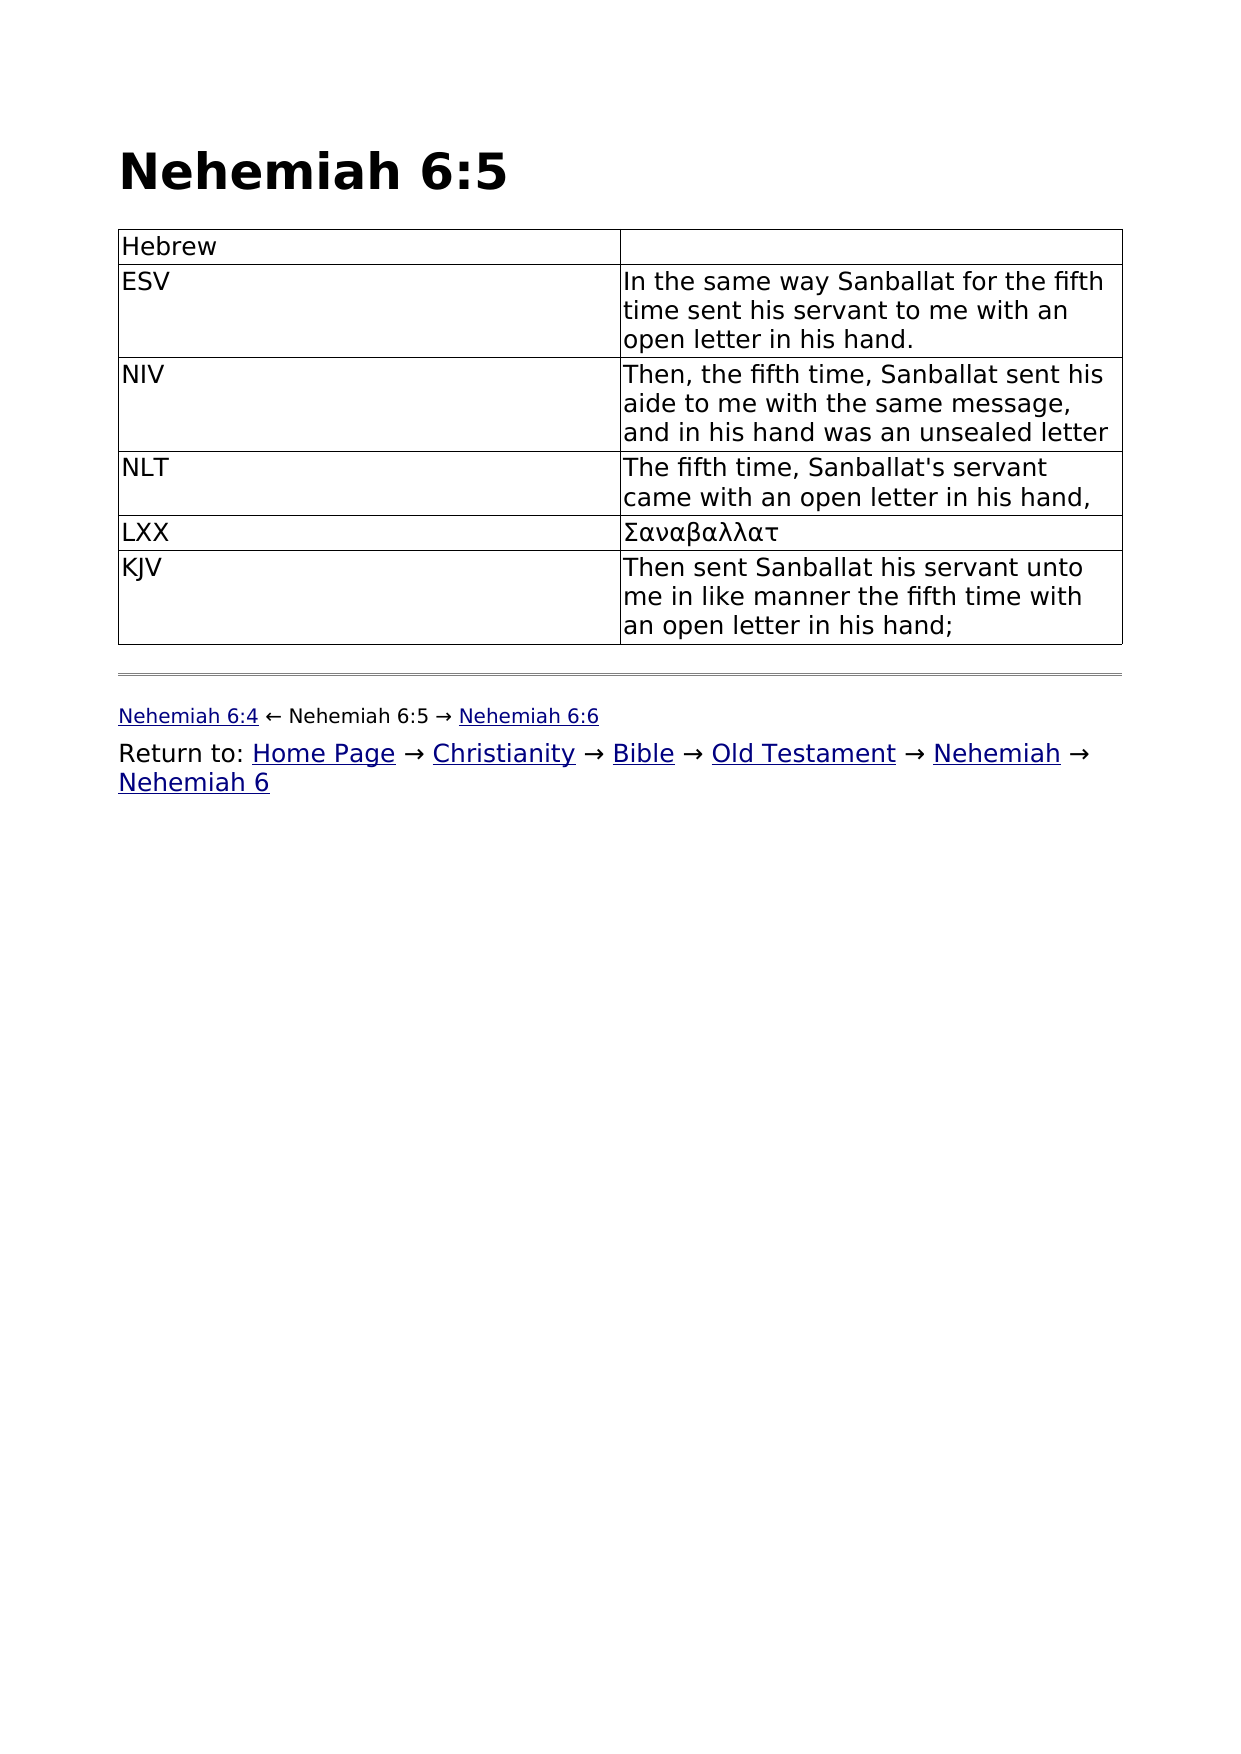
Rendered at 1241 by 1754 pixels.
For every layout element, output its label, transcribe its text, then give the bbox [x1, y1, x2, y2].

table_cell NIV [119, 358, 620, 451]
text Return to: Home Page → Christianity → Bible → Old Testament → Nehemiah → Nehemiah 6 [118, 739, 1122, 797]
table_cell Then, the fifth time, Sanballat sent his aide to me with the same message, and in his hand was an unsealed letter [621, 358, 1122, 451]
table_cell LXX [119, 516, 620, 550]
table_cell The fifth time, Sanballat's servant came with an open letter in his hand, [621, 452, 1122, 515]
table_cell Then sent Sanballat his servant unto me in like manner the fifth time with an open letter in his hand; [621, 551, 1122, 643]
table_header Hebrew [119, 230, 620, 264]
text Nehemiah 6:4 ← Nehemiah 6:5 → Nehemiah 6:6 [118, 705, 1122, 739]
table_cell NLT [119, 452, 620, 515]
table_cell Σαναβαλλατ [621, 516, 1122, 550]
table_cell KJV [119, 551, 620, 643]
table_header [621, 230, 1122, 264]
table_cell In the same way Sanballat for the fifth time sent his servant to me with an open letter in his hand. [621, 265, 1122, 357]
subtitle Nehemiah 6:5 [118, 143, 1122, 201]
table_cell ESV [119, 265, 620, 357]
